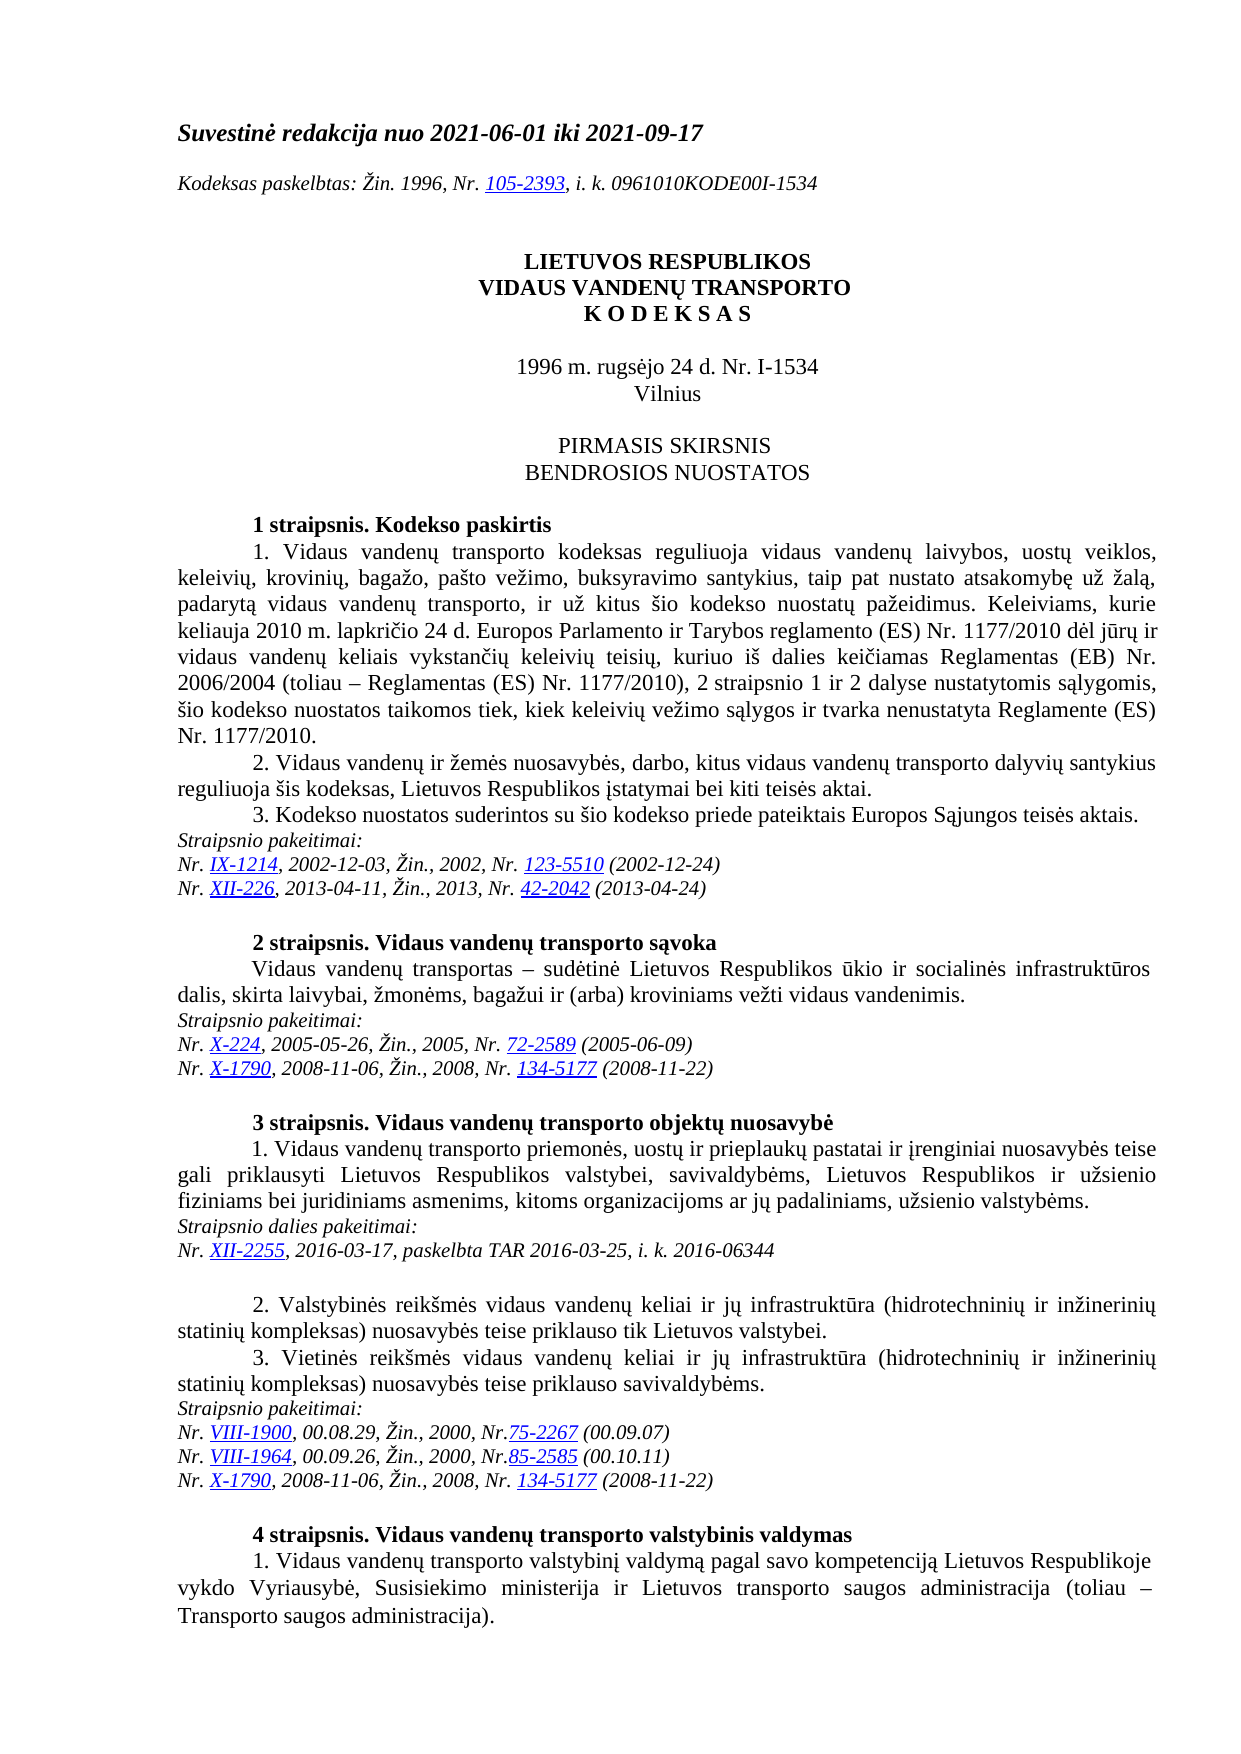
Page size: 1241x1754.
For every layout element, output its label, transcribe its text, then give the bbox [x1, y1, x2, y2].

text Nr. X-1790, 2008-11-06, Žin., 2008, Nr. 134-5177 (2008-11-22) [177, 1056, 1158, 1080]
text Vidaus vandenų transportas – sudėtinė Lietuvos Respublikos ūkio ir socialinės infrastruktūros dalis, skirta laivybai, žmonėms, bagažui ir (arba) kroviniams vežti vidaus vandenimis. [177, 955, 1152, 1008]
text 3. Kodekso nuostatos suderintos su šio kodekso priede pateiktais Europos Sąjungos teisės aktais. [177, 801, 1158, 828]
text 3 straipsnis. Vidaus vandenų transporto objektų nuosavybė [177, 1108, 1158, 1135]
text 1 straipsnis. Kodekso paskirtis [177, 511, 1158, 538]
text Nr. VIII-1900, 00.08.29, Žin., 2000, Nr.75-2267 (00.09.07) [177, 1420, 1158, 1444]
text LIETUVOS RESPUBLIKOS [177, 248, 1158, 274]
text 4 straipsnis. Vidaus vandenų transporto valstybinis valdymas [177, 1521, 1158, 1548]
text Nr. X-1790, 2008-11-06, Žin., 2008, Nr. 134-5177 (2008-11-22) [177, 1468, 1158, 1492]
text 2. Valstybinės reikšmės vidaus vandenų keliai ir jų infrastruktūra (hidrotechninių ir inžinerinių statinių kompleksas) nuosavybės teise priklauso tik Lietuvos valstybei. [177, 1291, 1158, 1343]
text 1. Vidaus vandenų transporto kodeksas reguliuoja vidaus vandenų laivybos, uostų veiklos, keleivių, krovinių, bagažo, pašto vežimo, buksyravimo santykius, taip pat nustato atsakomybę už žalą, padarytą vidaus vandenų transporto, ir už kitus šio kodekso nuostatų pažeidimus. Keleiviams, kurie keliauja 2010 m. lapkričio 24 d. Europos Parlamento ir Tarybos reglamento (ES) Nr. 1177/2010 dėl jūrų ir vidaus vandenų keliais vykstančių keleivių teisių, kuriuo iš dalies keičiamas Reglamentas (EB) Nr. 2006/2004 (toliau – Reglamentas (ES) Nr. 1177/2010), 2 straipsnio 1 ir 2 dalyse nustatytomis sąlygomis, šio kodekso nuostatos taikomos tiek, kiek keleivių vežimo sąlygos ir tvarka nenustatyta Reglamente (ES) Nr. 1177/2010. [177, 538, 1158, 748]
text Straipsnio pakeitimai: [177, 1396, 1158, 1420]
text Nr. VIII-1964, 00.09.26, Žin., 2000, Nr.85-2585 (00.10.11) [177, 1444, 1158, 1468]
text Straipsnio dalies pakeitimai: [177, 1214, 1152, 1238]
text Vilnius [177, 379, 1158, 406]
text 3. Vietinės reikšmės vidaus vandenų keliai ir jų infrastruktūra (hidrotechninių ir inžinerinių statinių kompleksas) nuosavybės teise priklauso savivaldybėms. [177, 1343, 1158, 1396]
text K O D E K S A S [177, 301, 1158, 327]
text Straipsnio pakeitimai: [177, 828, 1158, 852]
text 2. Vidaus vandenų ir žemės nuosavybės, darbo, kitus vidaus vandenų transporto dalyvių santykius reguliuoja šis kodeksas, Lietuvos Respublikos įstatymai bei kiti teisės aktai. [177, 748, 1158, 801]
text Nr. X-224, 2005-05-26, Žin., 2005, Nr. 72-2589 (2005-06-09) [177, 1032, 1158, 1056]
text VIDAUS VANDENŲ TRANSPORTO [177, 274, 1158, 301]
text Suvestinė redakcija nuo 2021-06-01 iki 2021-09-17 [177, 118, 1152, 147]
text PIRMASIS SKIRSNIS [177, 432, 1158, 459]
text 1. Vidaus vandenų transporto valstybinį valdymą pagal savo kompetenciją Lietuvos Respublikoje vykdo Vyriausybė, Susisiekimo ministerija ir Lietuvos transporto saugos administracija (toliau – Transporto saugos administracija). [177, 1548, 1152, 1629]
text Kodeksas paskelbtas: Žin. 1996, Nr. 105-2393, i. k. 0961010KODE00I-1534 [177, 171, 1152, 195]
text 2 straipsnis. Vidaus vandenų transporto sąvoka [177, 928, 1158, 955]
text 1. Vidaus vandenų transporto priemonės, uostų ir prieplaukų pastatai ir įrenginiai nuosavybės teise gali priklausyti Lietuvos Respublikos valstybei, savivaldybėms, Lietuvos Respublikos ir užsienio fiziniams bei juridiniams asmenims, kitoms organizacijoms ar jų padaliniams, užsienio valstybėms. [177, 1135, 1158, 1214]
text Nr. XII-226, 2013-04-11, Žin., 2013, Nr. 42-2042 (2013-04-24) [177, 876, 1158, 900]
text 1996 m. rugsėjo 24 d. Nr. I-1534 [177, 353, 1158, 379]
text Nr. XII-2255, 2016-03-17, paskelbta TAR 2016-03-25, i. k. 2016-06344 [177, 1238, 1152, 1262]
text BENDROSIOS NUOSTATOS [177, 459, 1158, 485]
text Nr. IX-1214, 2002-12-03, Žin., 2002, Nr. 123-5510 (2002-12-24) [177, 852, 1158, 876]
text Straipsnio pakeitimai: [177, 1008, 1158, 1032]
